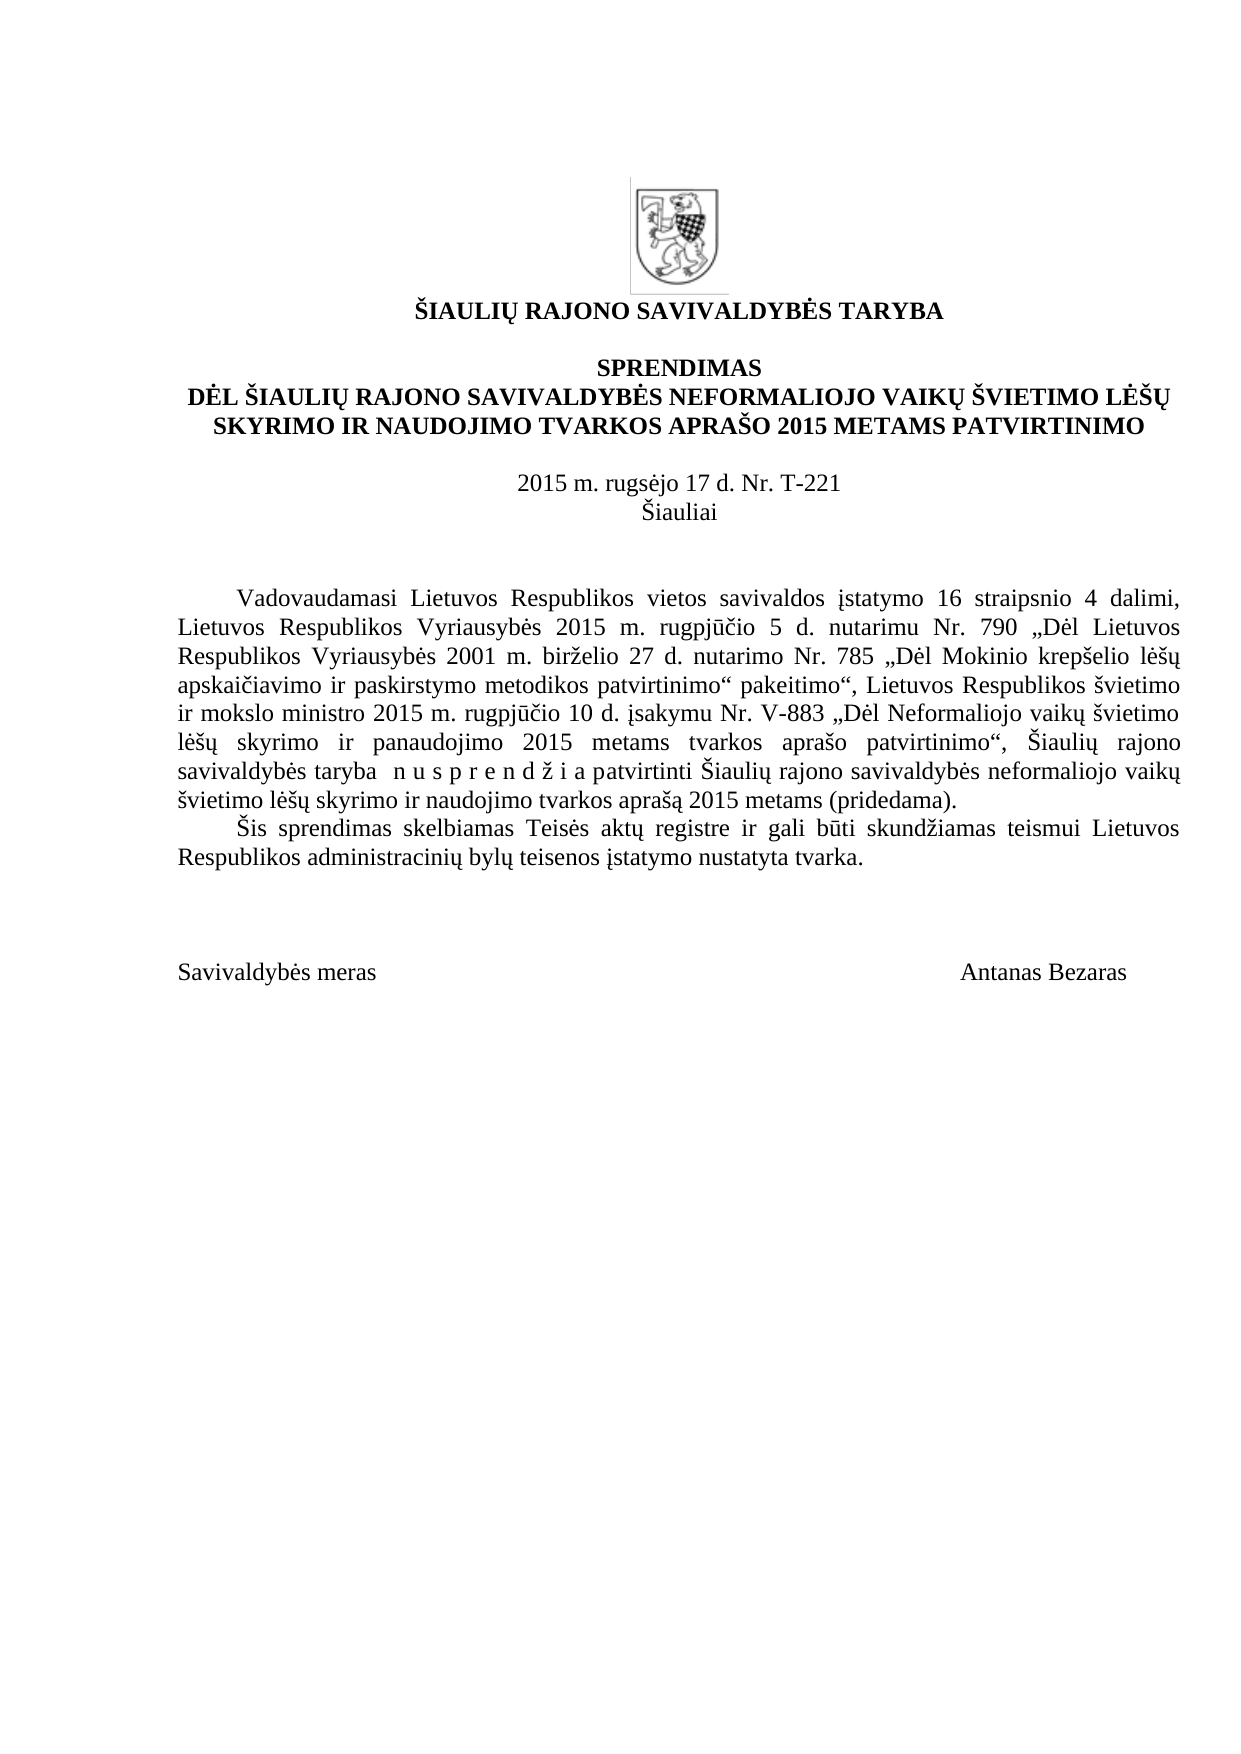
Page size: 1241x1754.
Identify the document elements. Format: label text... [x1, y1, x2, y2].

text Savivaldybės meras Antanas Bezaras [177, 957, 1181, 986]
text Vadovaudamasi Lietuvos Respublikos vietos savivaldos įstatymo 16 straipsnio 4 dalimi, Lietuvos Respublikos Vyriausybės 2015 m. rugpjūčio 5 d. nutarimu Nr. 790 „Dėl Lietuvos Respublikos Vyriausybės 2001 m. birželio 27 d. nutarimo Nr. 785 „Dėl Mokinio krepšelio lėšų apskaičiavimo ir paskirstymo metodikos patvirtinimo“ pakeitimo“, Lietuvos Respublikos švietimo ir mokslo ministro 2015 m. rugpjūčio 10 d. įsakymu Nr. V-883 „Dėl Neformaliojo vaikų švietimo lėšų skyrimo ir panaudojimo 2015 metams tvarkos aprašo patvirtinimo“, Šiaulių rajono savivaldybės taryba n u s p r e n d ž i a patvirtinti Šiaulių rajono savivaldybės neformaliojo vaikų švietimo lėšų skyrimo ir naudojimo tvarkos aprašą 2015 metams (pridedama). [177, 583, 1181, 813]
text Šis sprendimas skelbiamas Teisės aktų registre ir gali būti skundžiamas teismui Lietuvos Respublikos administracinių bylų teisenos įstatymo nustatyta tvarka. [177, 813, 1181, 871]
text DĖL ŠIAULIŲ RAJONO SAVIVALDYBĖS NEFORMALIOJO VAIKŲ ŠVIETIMO LĖŠŲ SKYRIMO IR NAUDOJIMO TVARKOS APRAŠO 2015 METAMS PATVIRTINIMO [177, 382, 1181, 440]
text SPRENDIMAS [177, 353, 1181, 382]
text 2015 m. rugsėjo 17 d. Nr. T-221 [177, 468, 1181, 497]
text ŠIAULIŲ RAJONO SAVIVALDYBĖS TARYBA [177, 296, 1181, 325]
text Šiauliai [177, 497, 1181, 526]
